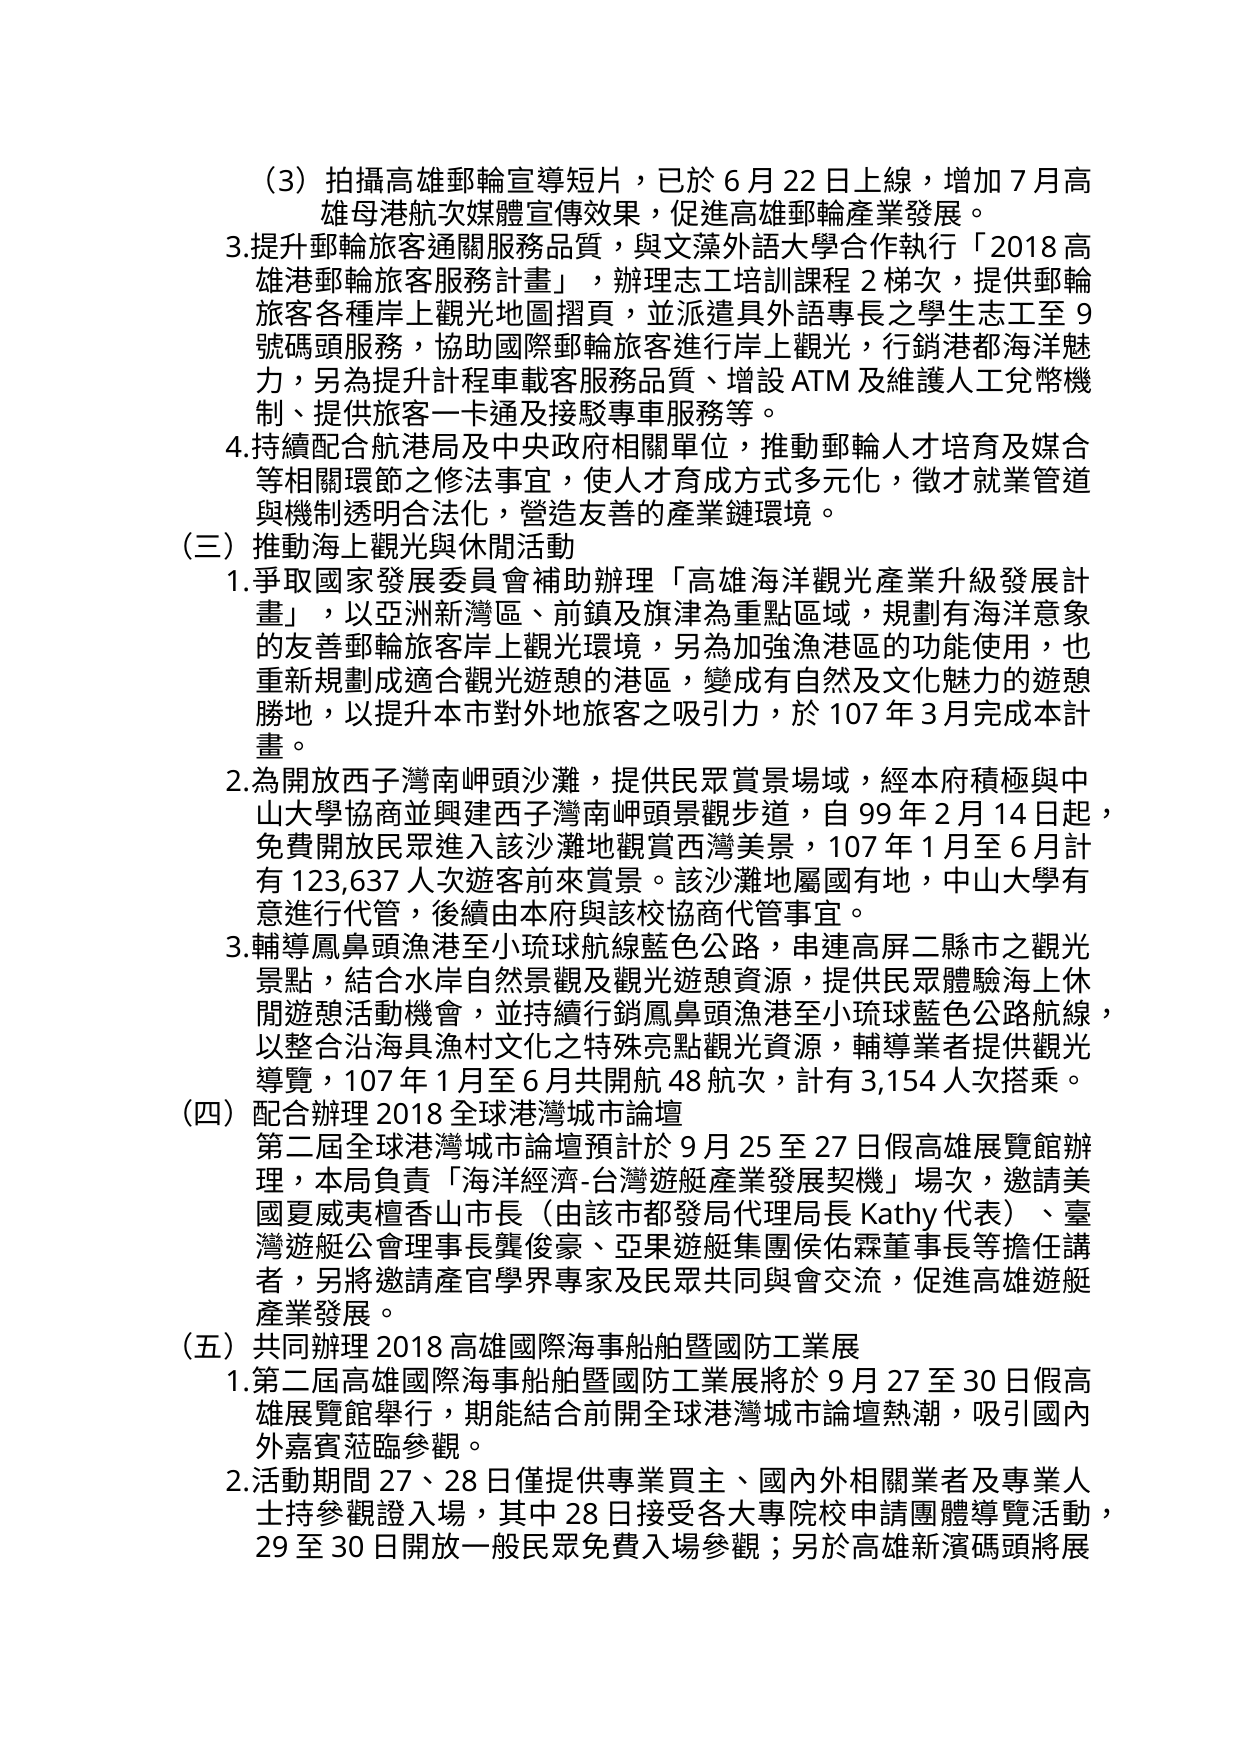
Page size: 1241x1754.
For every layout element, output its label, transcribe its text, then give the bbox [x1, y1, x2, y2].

text 第二屆全球港灣城市論壇預計於9月25至27日假高雄展覽館辦理，本局負責「海洋經濟-台灣遊艇產業發展契機」場次，邀請美國夏威夷檀香山市長（由該市都發局代理局長Kathy代表）、臺灣遊艇公會理事長龔俊豪、亞果遊艇集團侯佑霖董事長等擔任講者，另將邀請產官學界專家及民眾共同與會交流，促進高雄遊艇產業發展。 [255, 1131, 1092, 1331]
text 1.爭取國家發展委員會補助辦理「高雄海洋觀光產業升級發展計畫」，以亞洲新灣區、前鎮及旗津為重點區域，規劃有海洋意象的友善郵輪旅客岸上觀光環境，另為加強漁港區的功能使用，也重新規劃成適合觀光遊憩的港區，變成有自然及文化魅力的遊憩勝地，以提升本市對外地旅客之吸引力，於107年3月完成本計畫。 [225, 564, 1092, 764]
text 4.持續配合航港局及中央政府相關單位，推動郵輪人才培育及媒合等相關環節之修法事宜，使人才育成方式多元化，徵才就業管道與機制透明合法化，營造友善的產業鏈環境。 [225, 431, 1092, 531]
text （三）推動海上觀光與休閒活動 [164, 531, 1092, 564]
text （3）拍攝高雄郵輪宣導短片，已於6月22日上線，增加7月高雄母港航次媒體宣傳效果，促進高雄郵輪產業發展。 [248, 164, 1092, 231]
text 2.為開放西子灣南岬頭沙灘，提供民眾賞景場域，經本府積極與中山大學協商並興建西子灣南岬頭景觀步道，自99年2月14日起，免費開放民眾進入該沙灘地觀賞西灣美景，107年1月至6月計有123,637人次遊客前來賞景。該沙灘地屬國有地，中山大學有意進行代管，後續由本府與該校協商代管事宜。 [225, 764, 1092, 931]
text 1.第二屆高雄國際海事船舶暨國防工業展將於9月27至30日假高雄展覽館舉行，期能結合前開全球港灣城市論壇熱潮，吸引國內外嘉賓蒞臨參觀。 [225, 1364, 1092, 1464]
text 3.輔導鳳鼻頭漁港至小琉球航線藍色公路，串連高屏二縣市之觀光景點，結合水岸自然景觀及觀光遊憩資源，提供民眾體驗海上休閒遊憩活動機會，並持續行銷鳳鼻頭漁港至小琉球藍色公路航線，以整合沿海具漁村文化之特殊亮點觀光資源，輔導業者提供觀光導覽，107年1月至6月共開航48航次，計有3,154人次搭乘。 [225, 931, 1092, 1098]
text 3.提升郵輪旅客通關服務品質，與文藻外語大學合作執行「2018高雄港郵輪旅客服務計畫」，辦理志工培訓課程2梯次，提供郵輪旅客各種岸上觀光地圖摺頁，並派遣具外語專長之學生志工至9號碼頭服務，協助國際郵輪旅客進行岸上觀光，行銷港都海洋魅力，另為提升計程車載客服務品質、增設ATM及維護人工兌幣機制、提供旅客一卡通及接駁專車服務等。 [225, 231, 1092, 431]
text （五）共同辦理2018高雄國際海事船舶暨國防工業展 [164, 1331, 1092, 1364]
text （四）配合辦理2018全球港灣城市論壇 [164, 1098, 1092, 1131]
text 2.活動期間27、28日僅提供專業買主、國內外相關業者及專業人士持參觀證入場，其中28日接受各大專院校申請團體導覽活動，29至30日開放一般民眾免費入場參觀；另於高雄新濱碼頭將展示國軍及海巡艦艇，屆時將提供接駁車往返新濱碼頭營區及高雄展覽館，方便民眾搭乘前往參觀。 [225, 1464, 1092, 1564]
